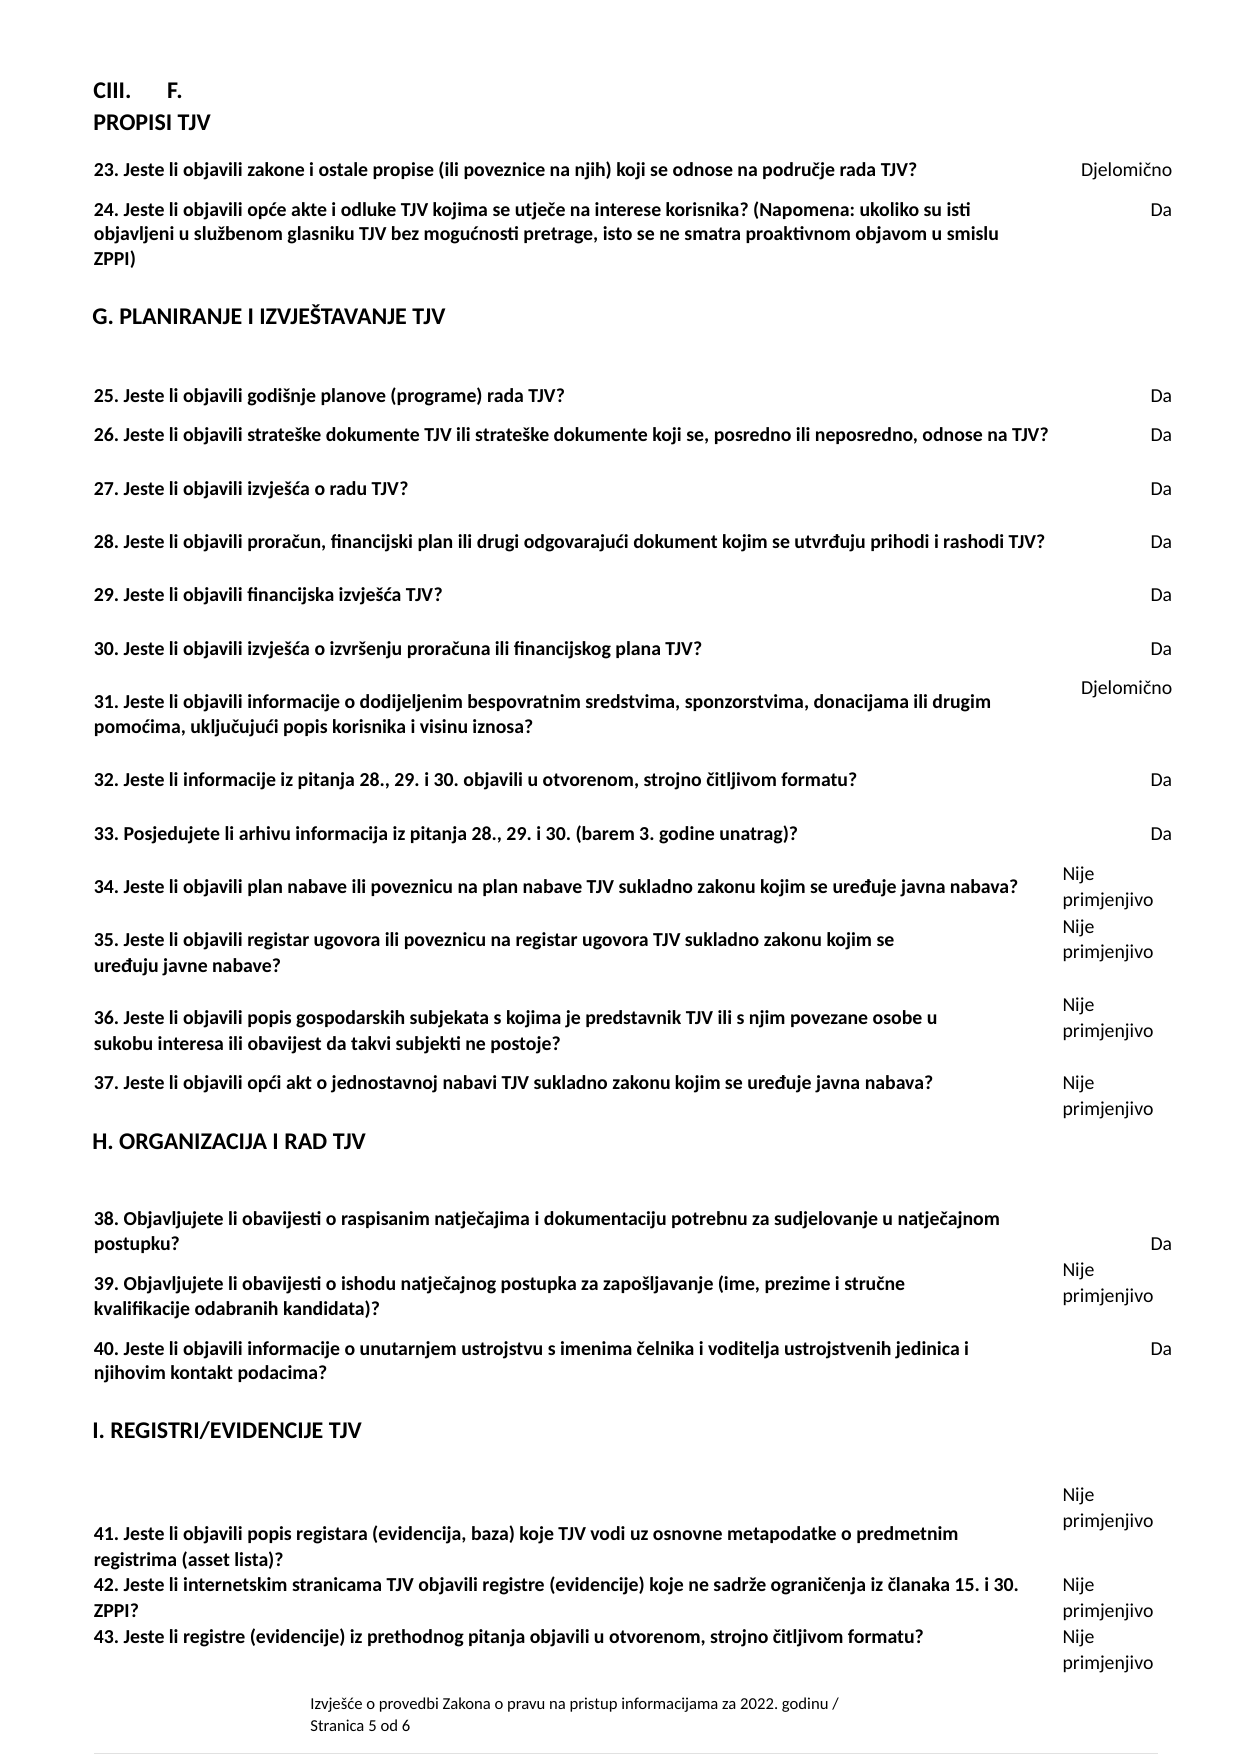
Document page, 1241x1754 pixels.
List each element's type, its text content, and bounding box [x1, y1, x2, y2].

table_cell Nije primjenjivo [1062, 1257, 1172, 1336]
table_header 23. Jeste li objavili zakone i ostale propise (ili poveznice na njih) koji se odnose na područje rada TJV? [92, 157, 1062, 197]
table_header Djelomično [1062, 157, 1172, 197]
table_cell 33. Posjedujete li arhivu informacija iz pitanja 28., 29. i 30. (barem 3. godine unatrag)? [92, 807, 1062, 860]
table_cell 37. Jeste li objavili opći akt o jednostavnoj nabavi TJV sukladno zakonu kojim se uređuje javna nabava? H. ORGANIZACIJA I RAD TJV [92, 1070, 1062, 1192]
table_cell Da [1062, 807, 1172, 860]
table_cell Da [1062, 754, 1172, 807]
table_cell Da [1062, 1192, 1172, 1257]
table_cell 38. Objavljujete li obavijesti o raspisanim natječajima i dokumentaciju potrebnu za sudjelovanje u natječajnom postupku? [92, 1192, 1062, 1257]
table_cell Da [1062, 569, 1172, 622]
table_cell Nije primjenjivo [1062, 1070, 1172, 1192]
table_cell 40. Jeste li objavili informacije o unutarnjem ustrojstvu s imenima čelnika i voditelja ustrojstvenih jedinica i njihovim kontakt podacima? I. REGISTRI/EVIDENCIJE TJV [92, 1336, 1062, 1482]
table_cell 30. Jeste li objavili izvješća o izvršenju proračuna ili financijskog plana TJV? [92, 622, 1062, 675]
table_cell Da [1062, 622, 1172, 675]
table_cell Da [1062, 344, 1172, 409]
subtitle F. PROPISI TJV [93, 75, 218, 136]
table_cell Nije primjenjivo [1062, 1483, 1172, 1572]
table_cell Nije primjenjivo [1062, 914, 1172, 992]
table_cell Da [1062, 515, 1172, 569]
table_cell 29. Jeste li objavili financijska izvješća TJV? [92, 569, 1062, 622]
table_cell 24. Jeste li objavili opće akte i odluke TJV kojima se utječe na interese korisnika? (Napomena: ukoliko su isti objavljeni u službenom glasniku TJV bez mogućnosti pretrage, isto se ne smatra proaktivnom objavom u smislu ZPPI) G. PLANIRANJE I IZVJEŠTAVANJE TJV [92, 197, 1062, 344]
table_cell Nije primjenjivo [1062, 992, 1172, 1070]
table_cell 25. Jeste li objavili godišnje planove (programe) rada TJV? [92, 344, 1062, 409]
table_cell Nije primjenjivo [1062, 1573, 1172, 1624]
table_cell Da [1062, 462, 1172, 515]
table_cell Nije primjenjivo [1062, 860, 1172, 914]
table_cell 26. Jeste li objavili strateške dokumente TJV ili strateške dokumente koji se, posredno ili neposredno, odnose na TJV? [92, 409, 1062, 462]
table_cell Da [1062, 409, 1172, 462]
table_cell Da [1062, 1336, 1172, 1482]
table_cell 28. Jeste li objavili proračun, financijski plan ili drugi odgovarajući dokument kojim se utvrđuju prihodi i rashodi TJV? [92, 515, 1062, 569]
table_cell 31. Jeste li objavili informacije o dodijeljenim bespovratnim sredstvima, sponzorstvima, donacijama ili drugim pomoćima, uključujući popis korisnika i visinu iznosa? [92, 675, 1062, 754]
table_cell 43. Jeste li registre (evidencije) iz prethodnog pitanja objavili u otvorenom, strojno čitljivom formatu? [92, 1624, 1062, 1676]
table_cell 27. Jeste li objavili izvješća o radu TJV? [92, 462, 1062, 515]
table_cell Nije primjenjivo [1062, 1624, 1172, 1676]
table_cell 35. Jeste li objavili registar ugovora ili poveznicu na registar ugovora TJV sukladno zakonu kojim se uređuju javne nabave? [92, 914, 1062, 992]
table_cell 32. Jeste li informacije iz pitanja 28., 29. i 30. objavili u otvorenom, strojno čitljivom formatu? [92, 754, 1062, 807]
table_cell 39. Objavljujete li obavijesti o ishodu natječajnog postupka za zapošljavanje (ime, prezime i stručne kvalifikacije odabranih kandidata)? [92, 1257, 1062, 1336]
table_cell Djelomično [1062, 675, 1172, 754]
table_cell 34. Jeste li objavili plan nabave ili poveznicu na plan nabave TJV sukladno zakonu kojim se uređuje javna nabava? [92, 860, 1062, 914]
table_cell 36. Jeste li objavili popis gospodarskih subjekata s kojima je predstavnik TJV ili s njim povezane osobe u sukobu interesa ili obavijest da takvi subjekti ne postoje? [92, 992, 1062, 1070]
table_cell Da [1062, 197, 1172, 344]
table_cell 42. Jeste li internetskim stranicama TJV objavili registre (evidencije) koje ne sadrže ograničenja iz članaka 15. i 30. ZPPI? [92, 1573, 1062, 1624]
table_cell 41. Jeste li objavili popis registara (evidencija, baza) koje TJV vodi uz osnovne metapodatke o predmetnim registrima (asset lista)? [92, 1483, 1062, 1572]
